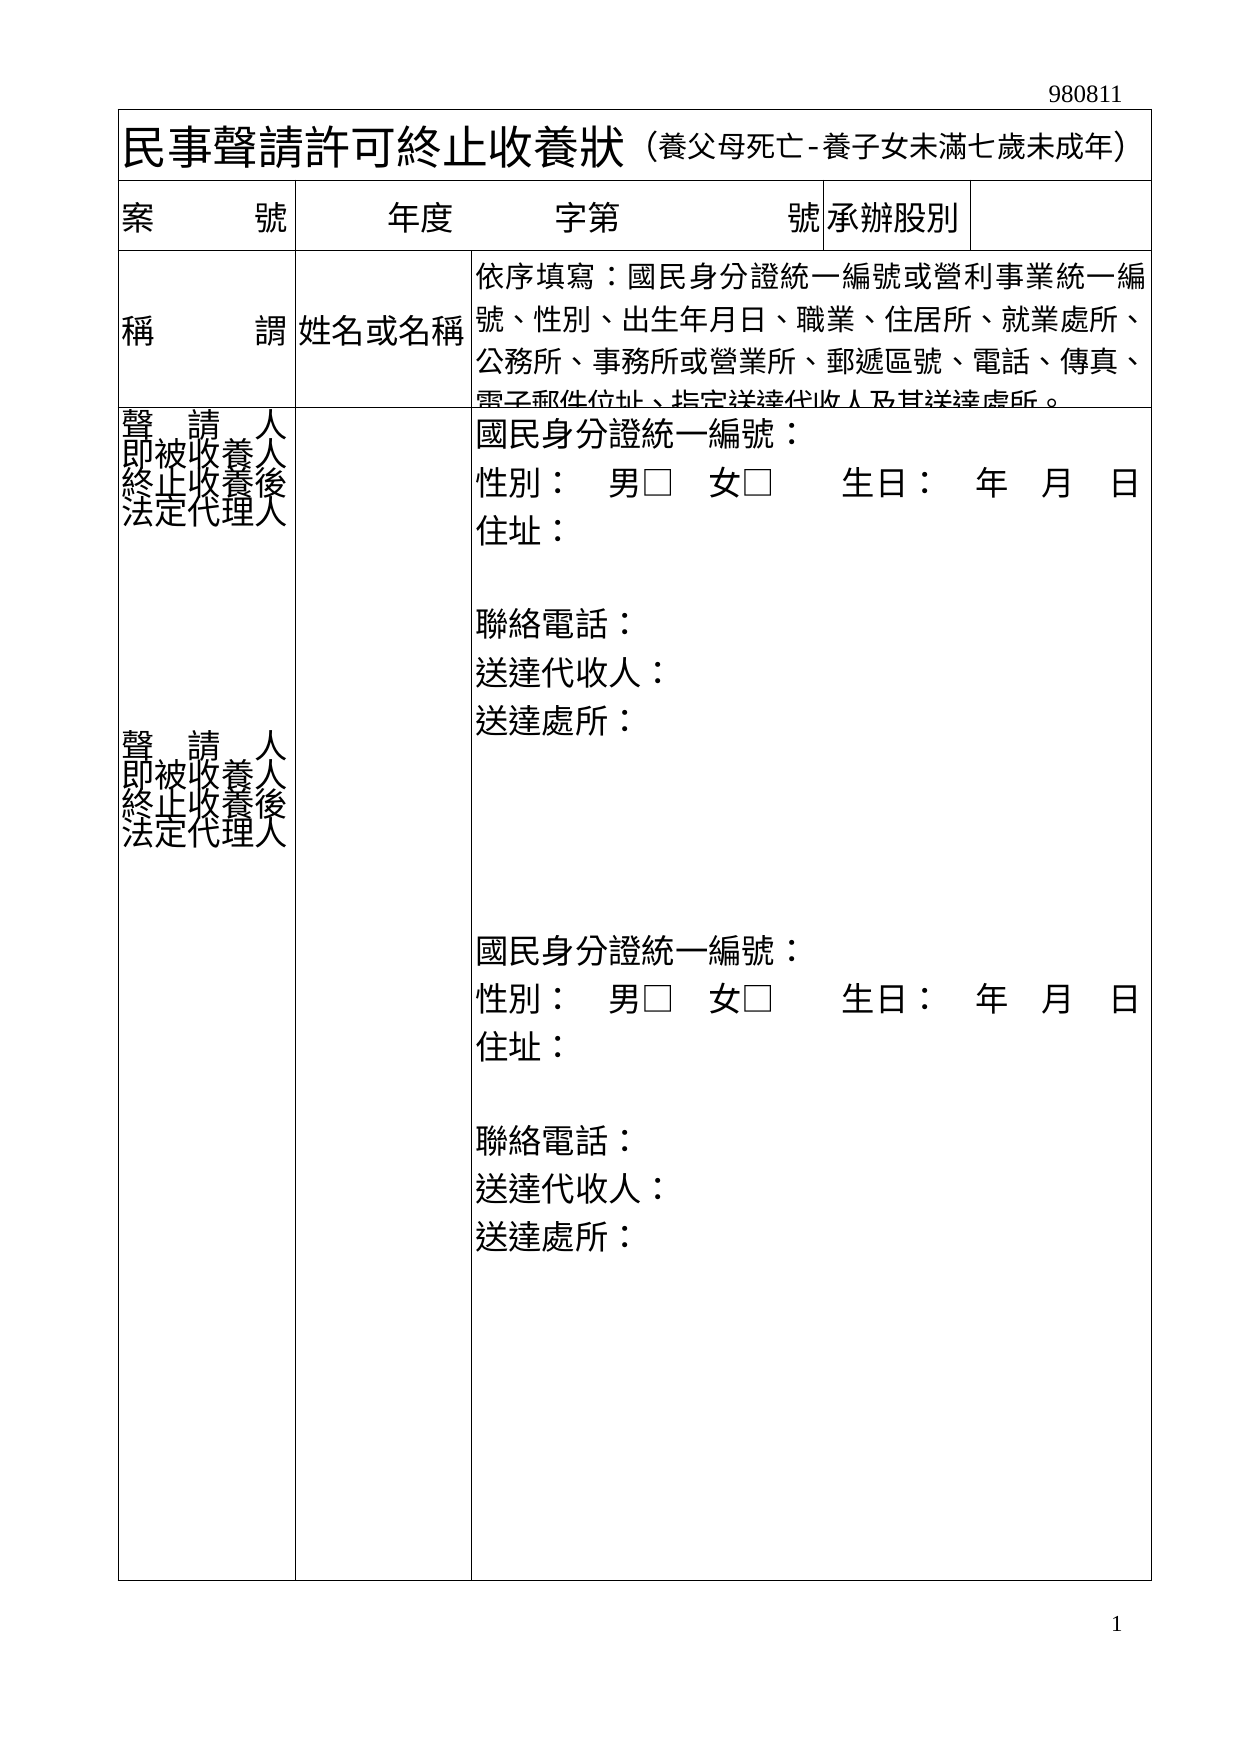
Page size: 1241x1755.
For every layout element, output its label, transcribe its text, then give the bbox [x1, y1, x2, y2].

table_cell 稱 謂 [119, 251, 295, 407]
table_cell [296, 408, 471, 1580]
table_cell 姓名或名稱 [296, 251, 471, 407]
table_cell [971, 181, 1151, 250]
table_cell 依序填寫：國民身分證統一編號或營利事業統一編號、性別、出生年月日、職業、住居所、就業處所、公務所、事務所或營業所、郵遞區號、電話、傳真、電子郵件位址、指定送達代收人及其送達處所。 [472, 251, 1151, 407]
table_cell 年度 字第 號 [296, 181, 823, 250]
table_cell 承辦股別 [824, 181, 970, 250]
table_header 民事聲請許可終止收養狀（養父母死亡-養子女未滿七歲未成年） [119, 110, 1151, 179]
table_cell 案 號 [119, 181, 295, 250]
table_cell 聲 請 人 即被收養人 終止收養後法定代理人 聲 請 人 即被收養人 終止收養後法定代理人 [119, 408, 295, 1580]
table_cell 國民身分證統一編號： 性別： 男□ 女□ 生日： 年 月 日 住址： 聯絡電話： 送達代收人： 送達處所： 國民身分證統一編號： 性別： 男□ 女□ 生日： 年 月 日 住址： 聯絡電話： 送達代收人： 送達處所： [472, 408, 1151, 1580]
